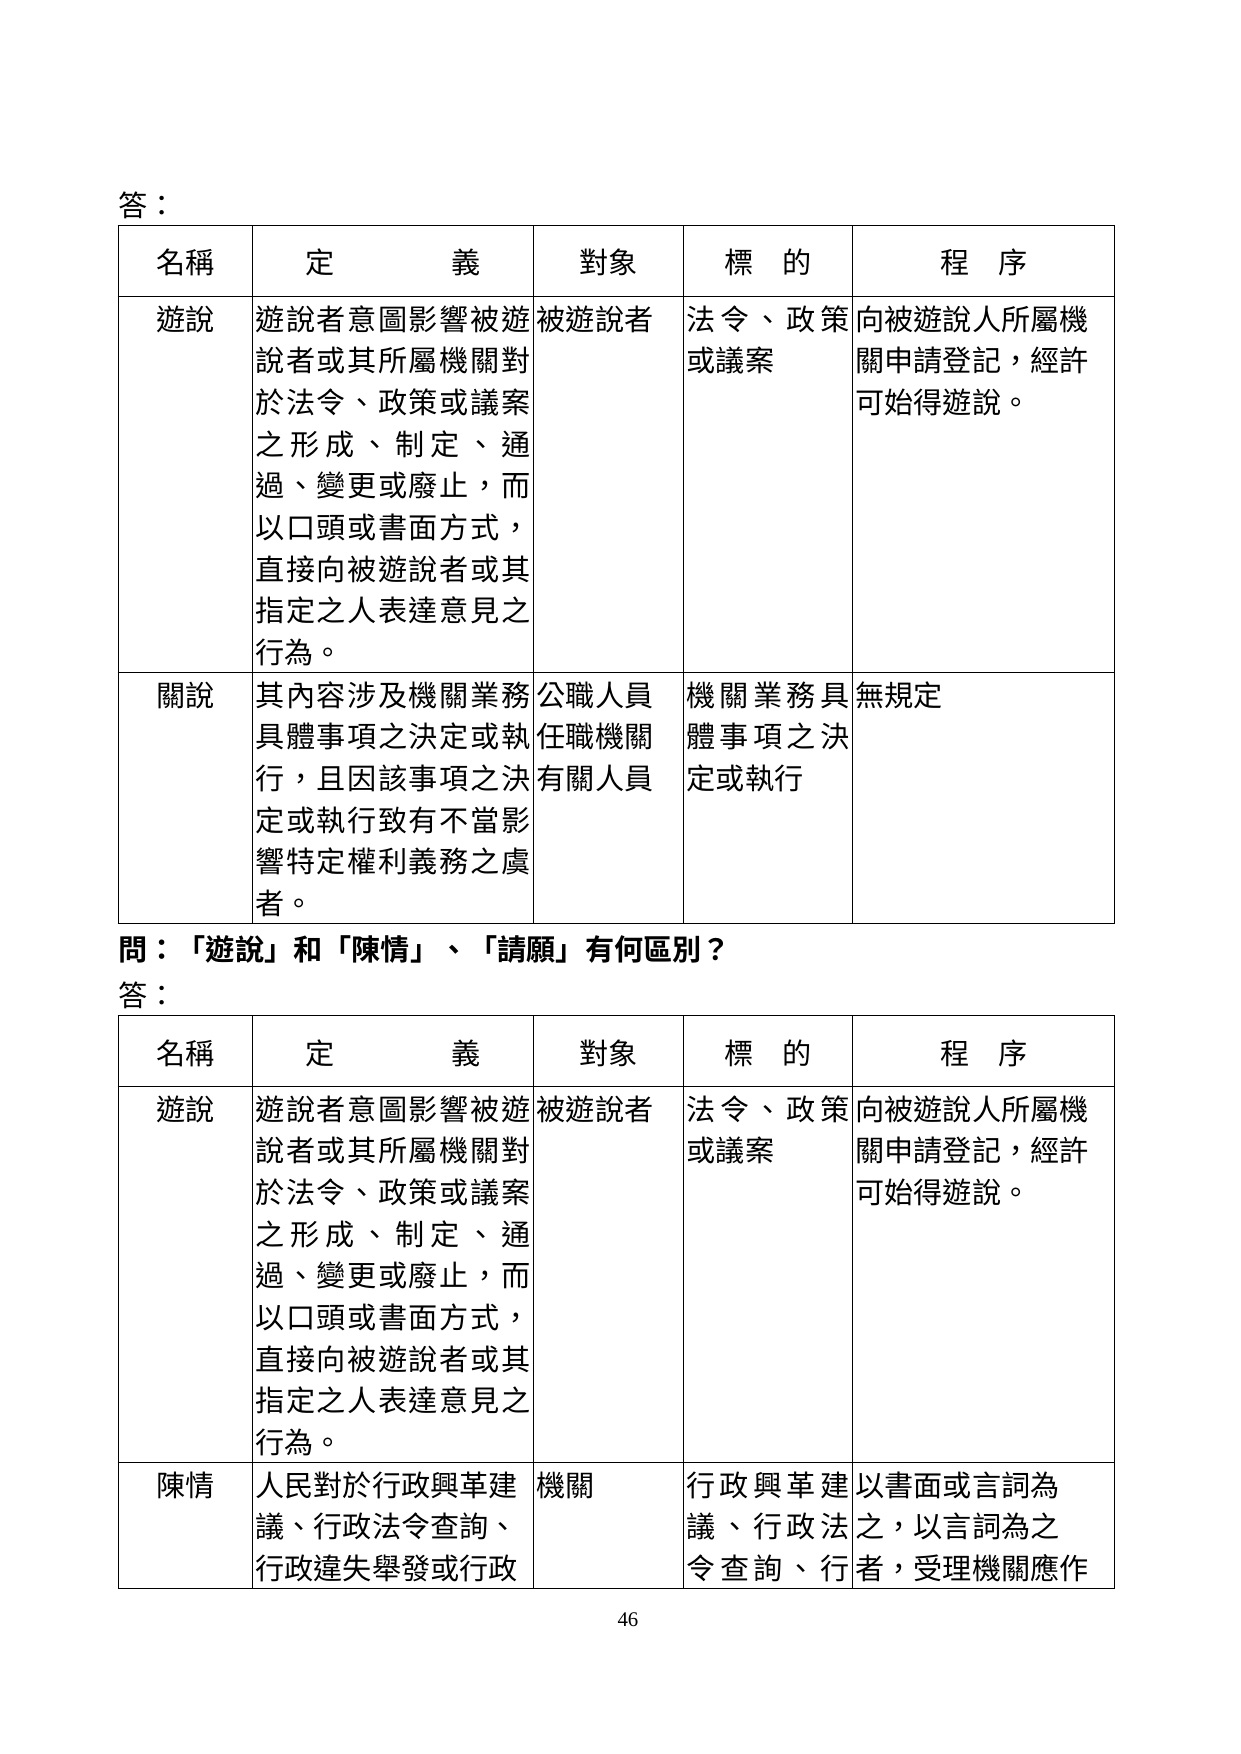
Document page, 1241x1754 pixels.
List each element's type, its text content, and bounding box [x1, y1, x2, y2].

table_header 程 序 [853, 1016, 1114, 1086]
table_header 名稱 [119, 226, 252, 296]
table_cell 被遊說者 [534, 297, 683, 672]
table_cell 向被遊說人所屬機關申請登記，經許可始得遊說。 [853, 1087, 1114, 1462]
table_cell 機關 [534, 1463, 683, 1588]
table_cell 向被遊說人所屬機關申請登記，經許可始得遊說。 [853, 297, 1114, 672]
table_header 對象 [534, 226, 683, 296]
table_cell 關說 [119, 673, 252, 923]
text 問：「遊說」和「陳情」、「請願」有何區別？ [118, 924, 1143, 969]
table_header 標 的 [684, 1016, 852, 1086]
table_header 標 的 [684, 226, 852, 296]
table_cell 以書面或言詞為之，以言詞為之者，受理機關應作 [853, 1463, 1114, 1588]
table_cell 遊說 [119, 1087, 252, 1462]
table_cell 公職人員任職機關有關人員 [534, 673, 683, 923]
table_cell 法令、政策或議案 [684, 297, 852, 672]
text 答： [118, 969, 1143, 1015]
table_cell 人民對於行政興革建議、行政法令查詢、行政違失舉發或行政 [253, 1463, 533, 1588]
table_header 對象 [534, 1016, 683, 1086]
table_cell 遊說者意圖影響被遊說者或其所屬機關對於法令、政策或議案之形成、制定、通過、變更或廢止，而以口頭或書面方式，直接向被遊說者或其指定之人表達意見之行為。 [253, 1087, 533, 1462]
table_header 定 義 [253, 1016, 533, 1086]
table_cell 陳情 [119, 1463, 252, 1588]
table_cell 遊說者意圖影響被遊說者或其所屬機關對於法令、政策或議案之形成、制定、通過、變更或廢止，而以口頭或書面方式，直接向被遊說者或其指定之人表達意見之行為。 [253, 297, 533, 672]
table_cell 機關業務具體事項之決定或執行 [684, 673, 852, 923]
table_header 名稱 [119, 1016, 252, 1086]
table_cell 被遊說者 [534, 1087, 683, 1462]
table_cell 遊說 [119, 297, 252, 672]
table_cell 其內容涉及機關業務具體事項之決定或執行，且因該事項之決定或執行致有不當影響特定權利義務之虞者。 [253, 673, 533, 923]
table_cell 無規定 [853, 673, 1114, 923]
table_header 定 義 [253, 226, 533, 296]
table_header 程 序 [853, 226, 1114, 296]
table_cell 法令、政策或議案 [684, 1087, 852, 1462]
text 答： [118, 179, 1143, 225]
table_cell 行政興革建議、行政法令查詢、行 [684, 1463, 852, 1588]
